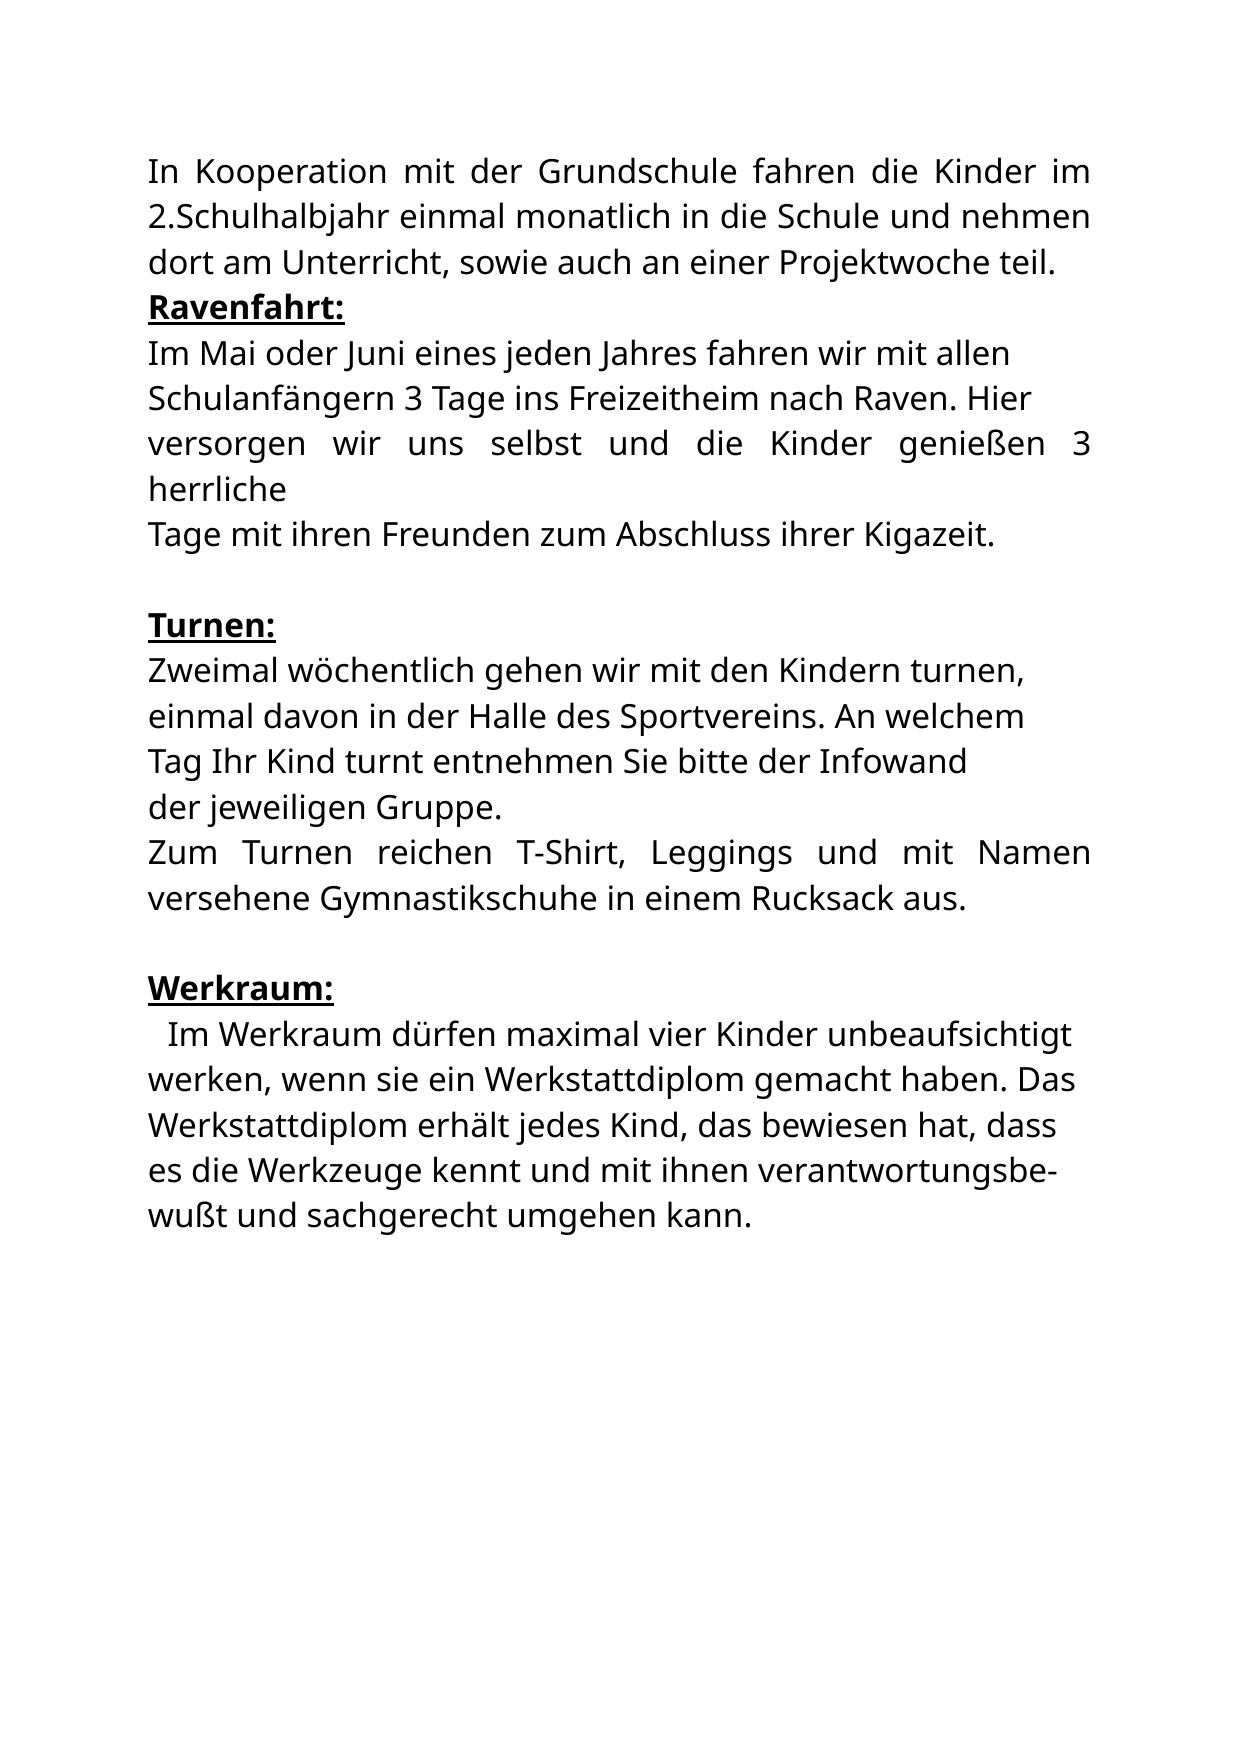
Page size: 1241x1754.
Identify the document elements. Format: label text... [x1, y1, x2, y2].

text Schulanfängern 3 Tage ins Freizeitheim nach Raven. Hier [148, 375, 1093, 420]
text In Kooperation mit der Grundschule fahren die Kinder im 2.Schulhalbjahr einmal monatlich in die Schule und nehmen dort am Unterricht, sowie auch an einer Projektwoche teil. [148, 148, 1093, 284]
text Werkraum: [148, 965, 1093, 1011]
text der jeweiligen Gruppe. [148, 783, 1093, 829]
text Ravenfahrt: [148, 284, 1093, 329]
text einmal davon in der Halle des Sportvereins. An welchem [148, 693, 1093, 738]
text versorgen wir uns selbst und die Kinder genießen 3 herrliche [148, 420, 1093, 511]
subtitle Im Werkraum dürfen maximal vier Kinder unbeaufsichtigt [148, 1011, 1093, 1056]
text Im Mai oder Juni eines jeden Jahres fahren wir mit allen [148, 329, 1093, 375]
text wußt und sachgerecht umgehen kann. [148, 1192, 1093, 1238]
text Tage mit ihren Freunden zum Abschluss ihrer Kigazeit. [148, 511, 1093, 556]
text Turnen: [148, 602, 1093, 647]
text werken, wenn sie ein Werkstattdiplom gemacht haben. Das [148, 1056, 1093, 1101]
text es die Werkzeuge kennt und mit ihnen verantwortungsbe- [148, 1147, 1093, 1192]
text Zweimal wöchentlich gehen wir mit den Kindern turnen, [148, 647, 1093, 693]
text Werkstattdiplom erhält jedes Kind, das bewiesen hat, dass [148, 1101, 1093, 1147]
text Zum Turnen reichen T-Shirt, Leggings und mit Namen versehene Gymnastikschuhe in einem Rucksack aus. [148, 829, 1093, 920]
text Tag Ihr Kind turnt entnehmen Sie bitte der Infowand [148, 738, 1093, 783]
